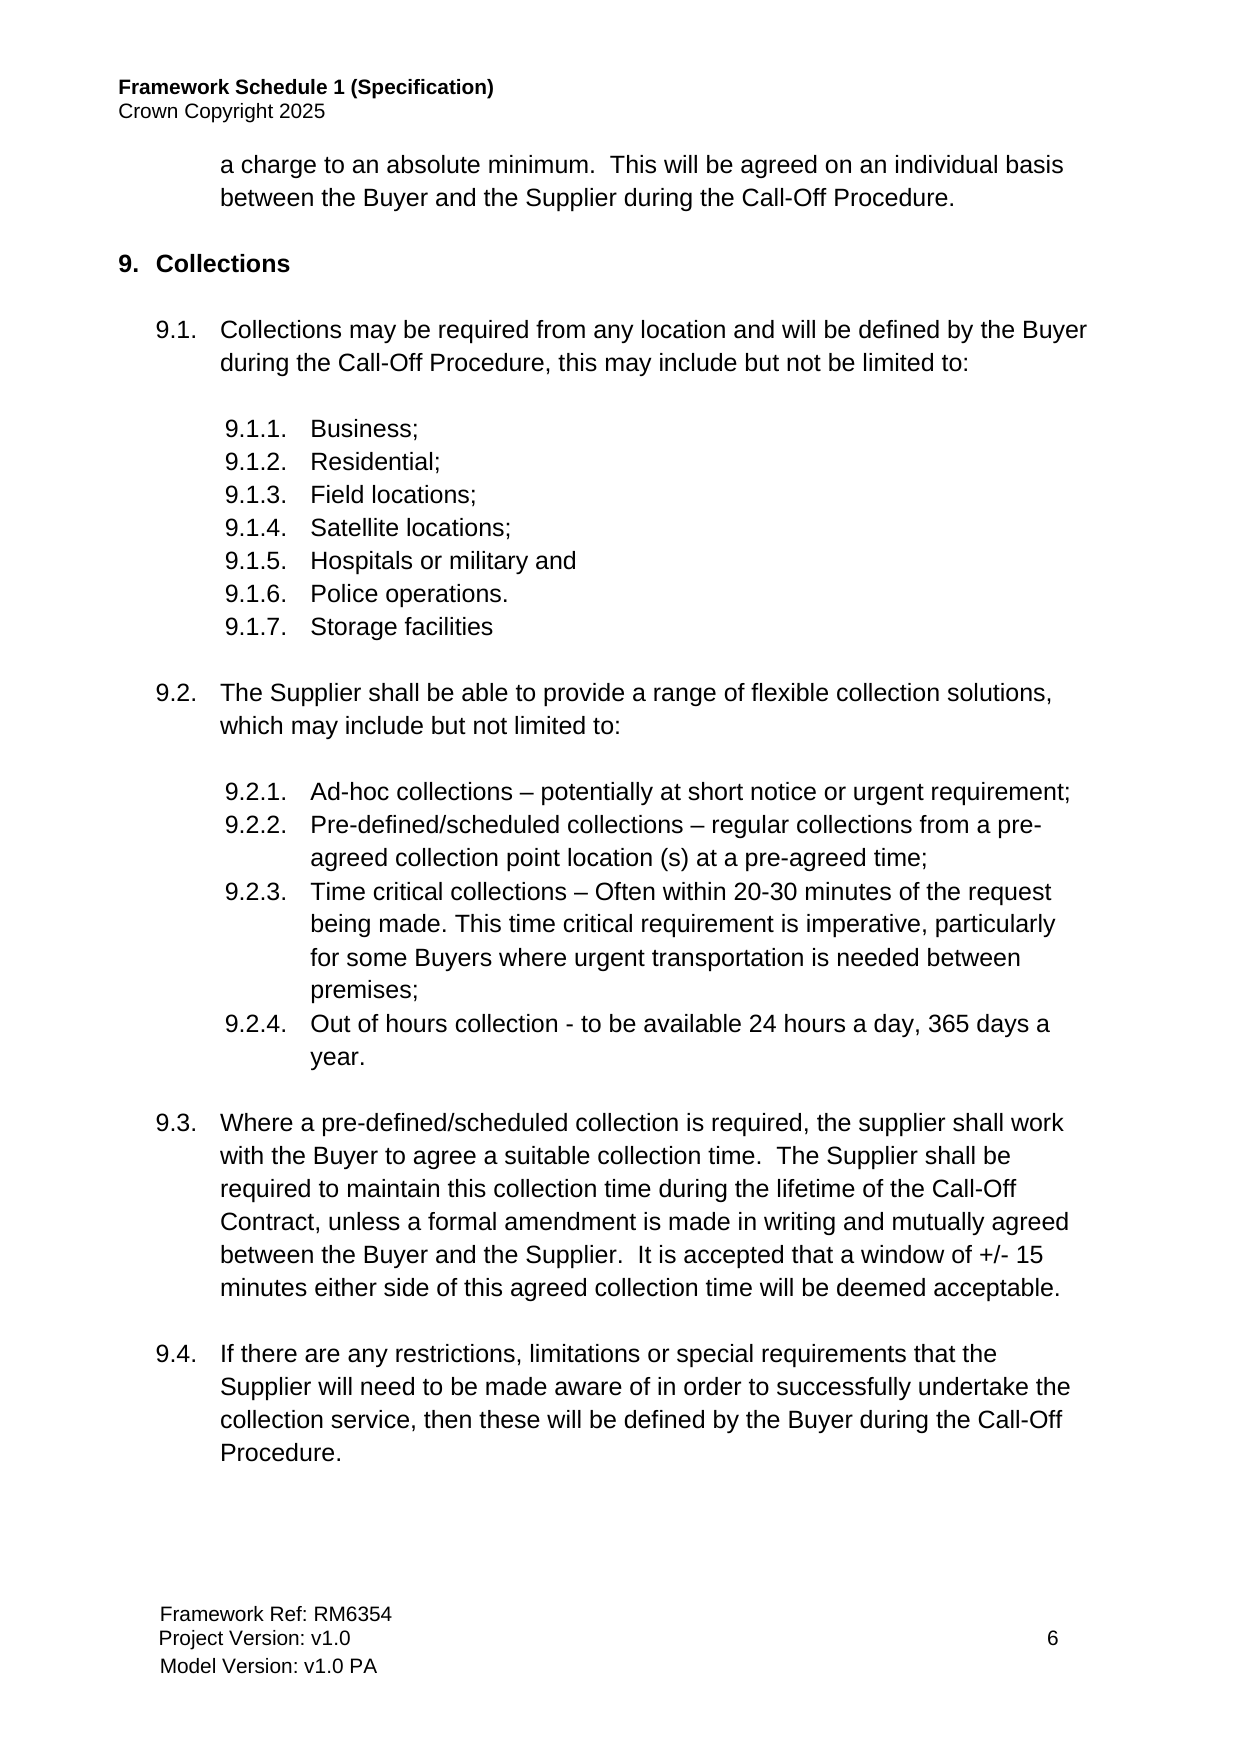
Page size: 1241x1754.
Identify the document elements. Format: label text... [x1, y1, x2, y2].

list Satellite locations; [224, 513, 1090, 542]
list Collections may be required from any location and will be defined by the Buyer during the Call-Off Procedure, this may include but not be limited to: [155, 315, 1090, 377]
list Police operations. [224, 579, 1090, 608]
list Storage facilities [224, 612, 1090, 641]
list Pre-defined/scheduled collections – regular collections from a pre-agreed collection point location (s) at a pre-agreed time; [224, 810, 1090, 872]
list Where a pre-defined/scheduled collection is required, the supplier shall work with the Buyer to agree a suitable collection time. The Supplier shall be required to maintain this collection time during the lifetime of the Call-Off Contract, unless a formal amendment is made in writing and mutually agreed between the Buyer and the Supplier. It is accepted that a window of +/- 15 minutes either side of this agreed collection time will be deemed acceptable. [155, 1108, 1090, 1301]
list Business; [224, 414, 1090, 443]
list Time critical collections – Often within 20-30 minutes of the request being made. This time critical requirement is imperative, particularly for some Buyers where urgent transportation is needed between premises; [224, 876, 1090, 1004]
list Hospitals or military and [224, 546, 1090, 575]
list Out of hours collection - to be available 24 hours a day, 365 days a year. [224, 1008, 1090, 1070]
list Residential; [224, 447, 1090, 476]
list Ad-hoc collections – potentially at short notice or urgent requirement; [224, 777, 1090, 806]
list If there are any restrictions, limitations or special requirements that the Supplier will need to be made aware of in order to successfully undertake the collection service, then these will be defined by the Buyer during the Call-Off Procedure. [155, 1339, 1090, 1467]
list Collections [118, 249, 1090, 278]
list a charge to an absolute minimum. This will be agreed on an individual basis between the Buyer and the Supplier during the Call-Off Procedure. [155, 150, 1090, 212]
list Field locations; [224, 480, 1090, 509]
list The Supplier shall be able to provide a range of flexible collection solutions, which may include but not limited to: [155, 678, 1090, 740]
